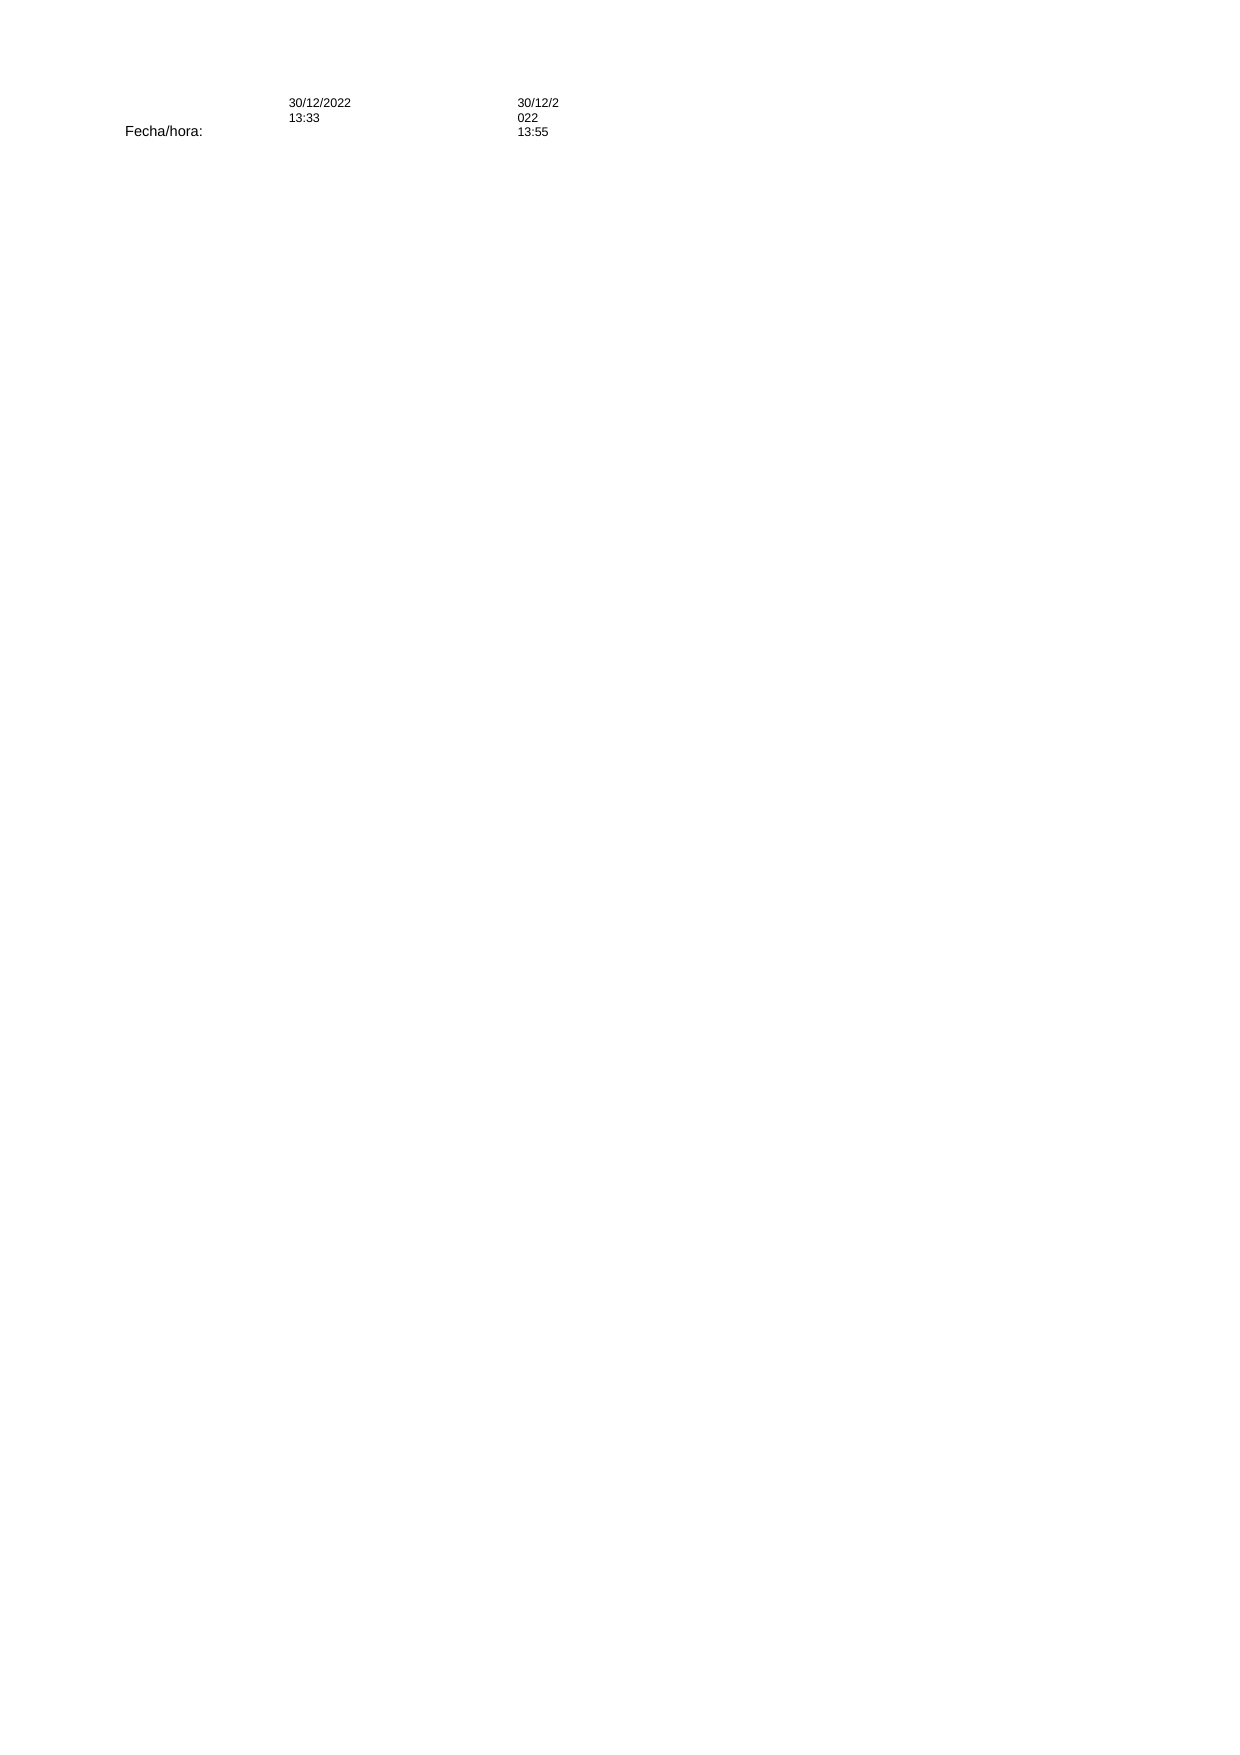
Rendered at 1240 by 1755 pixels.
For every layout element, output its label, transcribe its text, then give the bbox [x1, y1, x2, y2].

text Fecha/hora: [125, 122, 228, 139]
text 30/12/2022 13:55 [517, 96, 560, 139]
text 30/12/2022 13:33 [288, 96, 360, 124]
